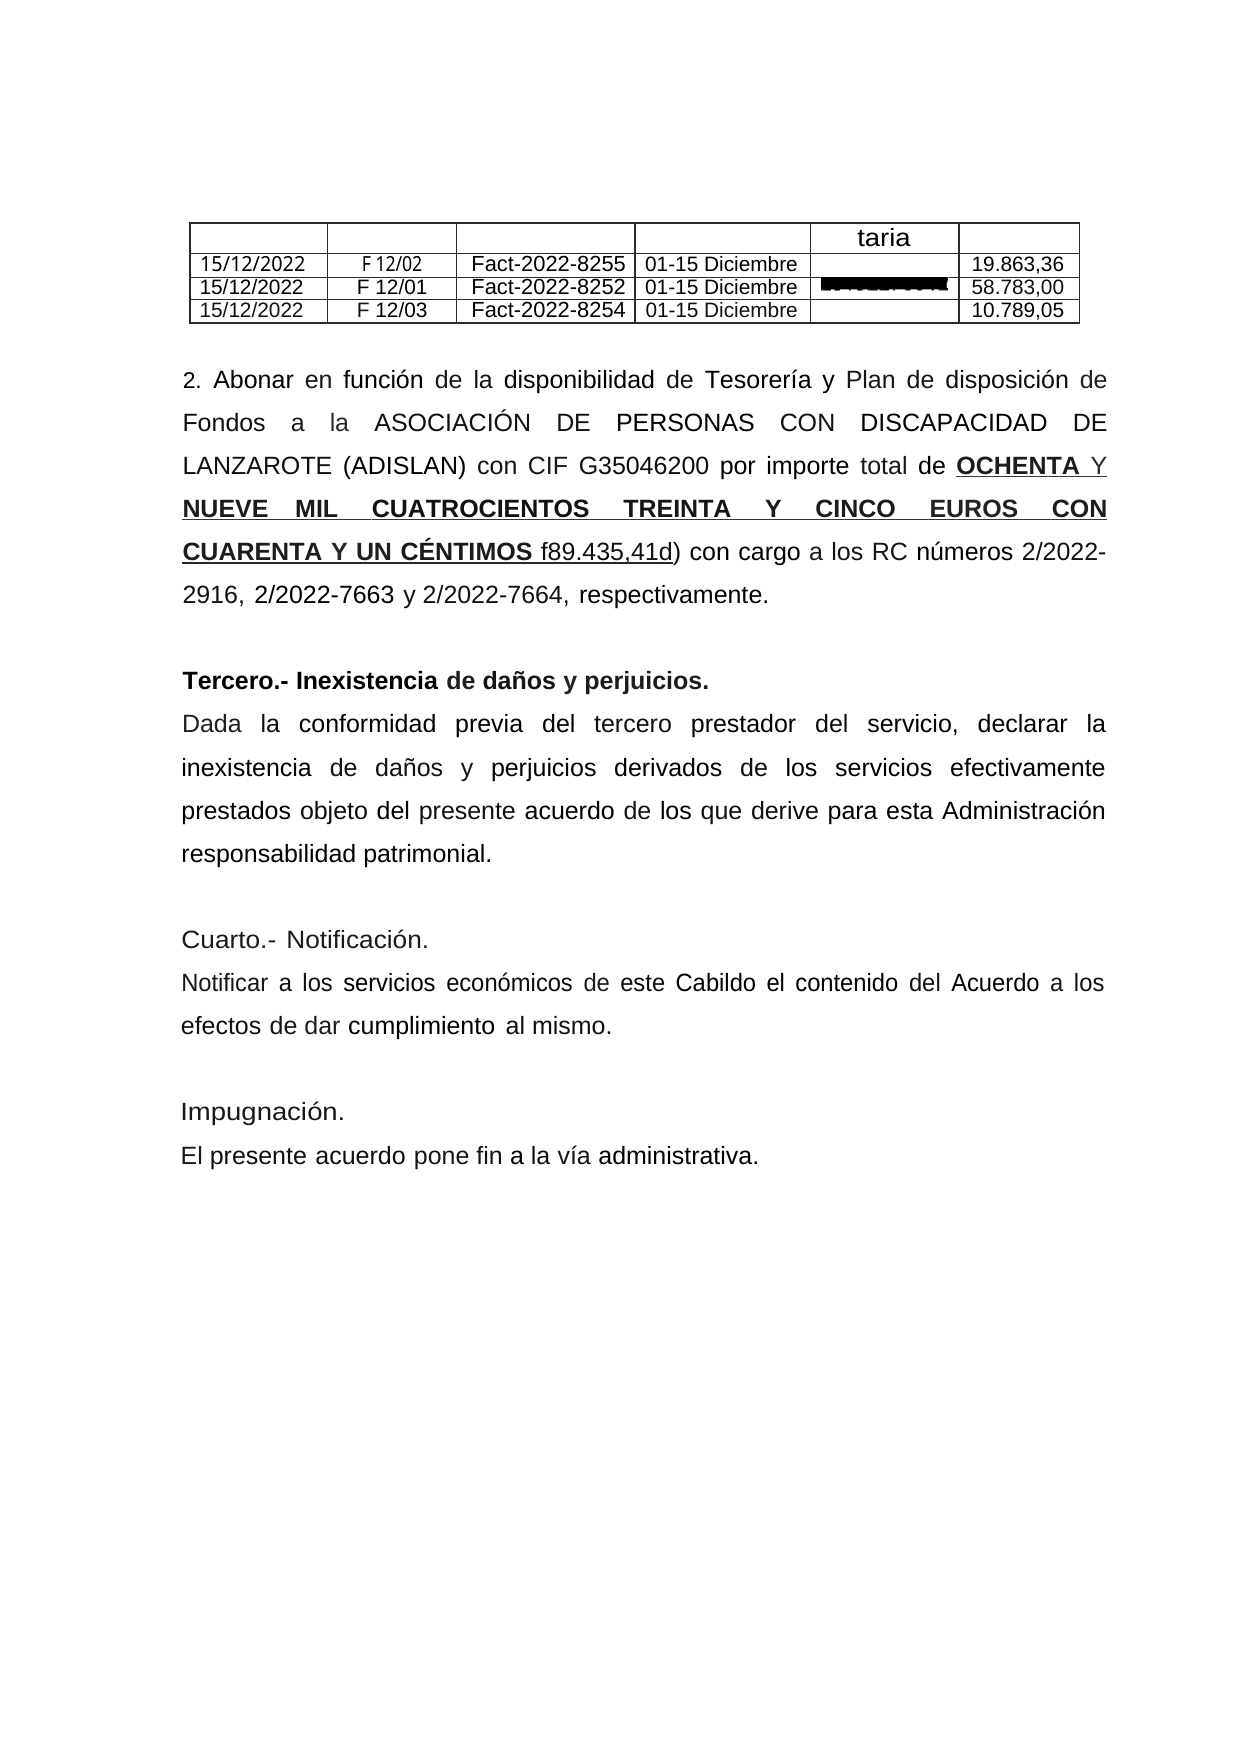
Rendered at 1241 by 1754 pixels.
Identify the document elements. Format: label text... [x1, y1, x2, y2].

table_cell [811, 278, 958, 299]
text El presente acuerdo pone fin a la vía administrativa. [180, 1141, 1240, 1169]
table_cell Fact-2022-8252 [457, 278, 634, 299]
table_cell 58.783,00 [960, 278, 1079, 299]
subtitle Tercero.- Inexistencia de daños y perjuicios. [182, 666, 1240, 695]
table_cell 01-15 Diciembre [636, 254, 810, 276]
list Abonar en función de la disponibilidad de Tesorería y Plan de disposición de Fondos a la ASOCIACIÓN DE PERSONAS CON DISCAPACIDAD DE LANZAROTE (ADISLAN) con CIF G35046200 por importe total de OCHENTA Y NUEVE MIL CUATROCIENTOS TREINTA Y CINCO EUROS CON [182, 365, 1107, 519]
table_cell 15/12/2022 [191, 254, 327, 276]
picture [820, 277, 949, 291]
table_cell 19.863,36 [960, 254, 1079, 276]
table_header [636, 224, 810, 252]
table_cell 15/12/2022 [191, 278, 327, 299]
table_cell 01-15 Diciembre [636, 278, 810, 299]
table_cell 15/12/2022 [191, 300, 327, 322]
table_cell 10.789,05 [960, 300, 1079, 322]
table_header taria [811, 224, 958, 252]
table_header [191, 224, 327, 252]
list CUARENTA Y UN CÉNTIMOS f89.435,41d) con cargo a los RC números 2/2022-2916, 2/2022-7663 y 2/2022-7664, respectivamente. [182, 520, 1107, 609]
table_cell F 12/02 [328, 254, 456, 276]
text Impugnación. [180, 1097, 1240, 1126]
table_cell Fact-2022-8254 [457, 300, 634, 322]
table_cell 01-15 Diciembre [636, 300, 810, 322]
table_cell Fact-2022-8255 [457, 254, 634, 276]
text Dada la conformidad previa del tercero prestador del servicio, declarar la inexistencia de daños y perjuicios derivados de los servicios efectivamente prestados objeto del presente acuerdo de los que derive para esta Administración responsabilidad patrimonial. [181, 709, 1106, 868]
text Cuarto.- Notificación. [181, 925, 1240, 954]
table_cell F 12/03 [328, 300, 456, 322]
table_cell [811, 300, 958, 322]
table_header [960, 224, 1079, 252]
table_header [328, 224, 456, 252]
table_cell [811, 254, 958, 276]
table_header [457, 224, 634, 252]
table_cell F 12/01 [328, 278, 456, 299]
text Notificar a los servicios económicos de este Cabildo el contenido del Acuerdo a los efectos de dar cumplimiento al mismo. [181, 968, 1104, 1040]
